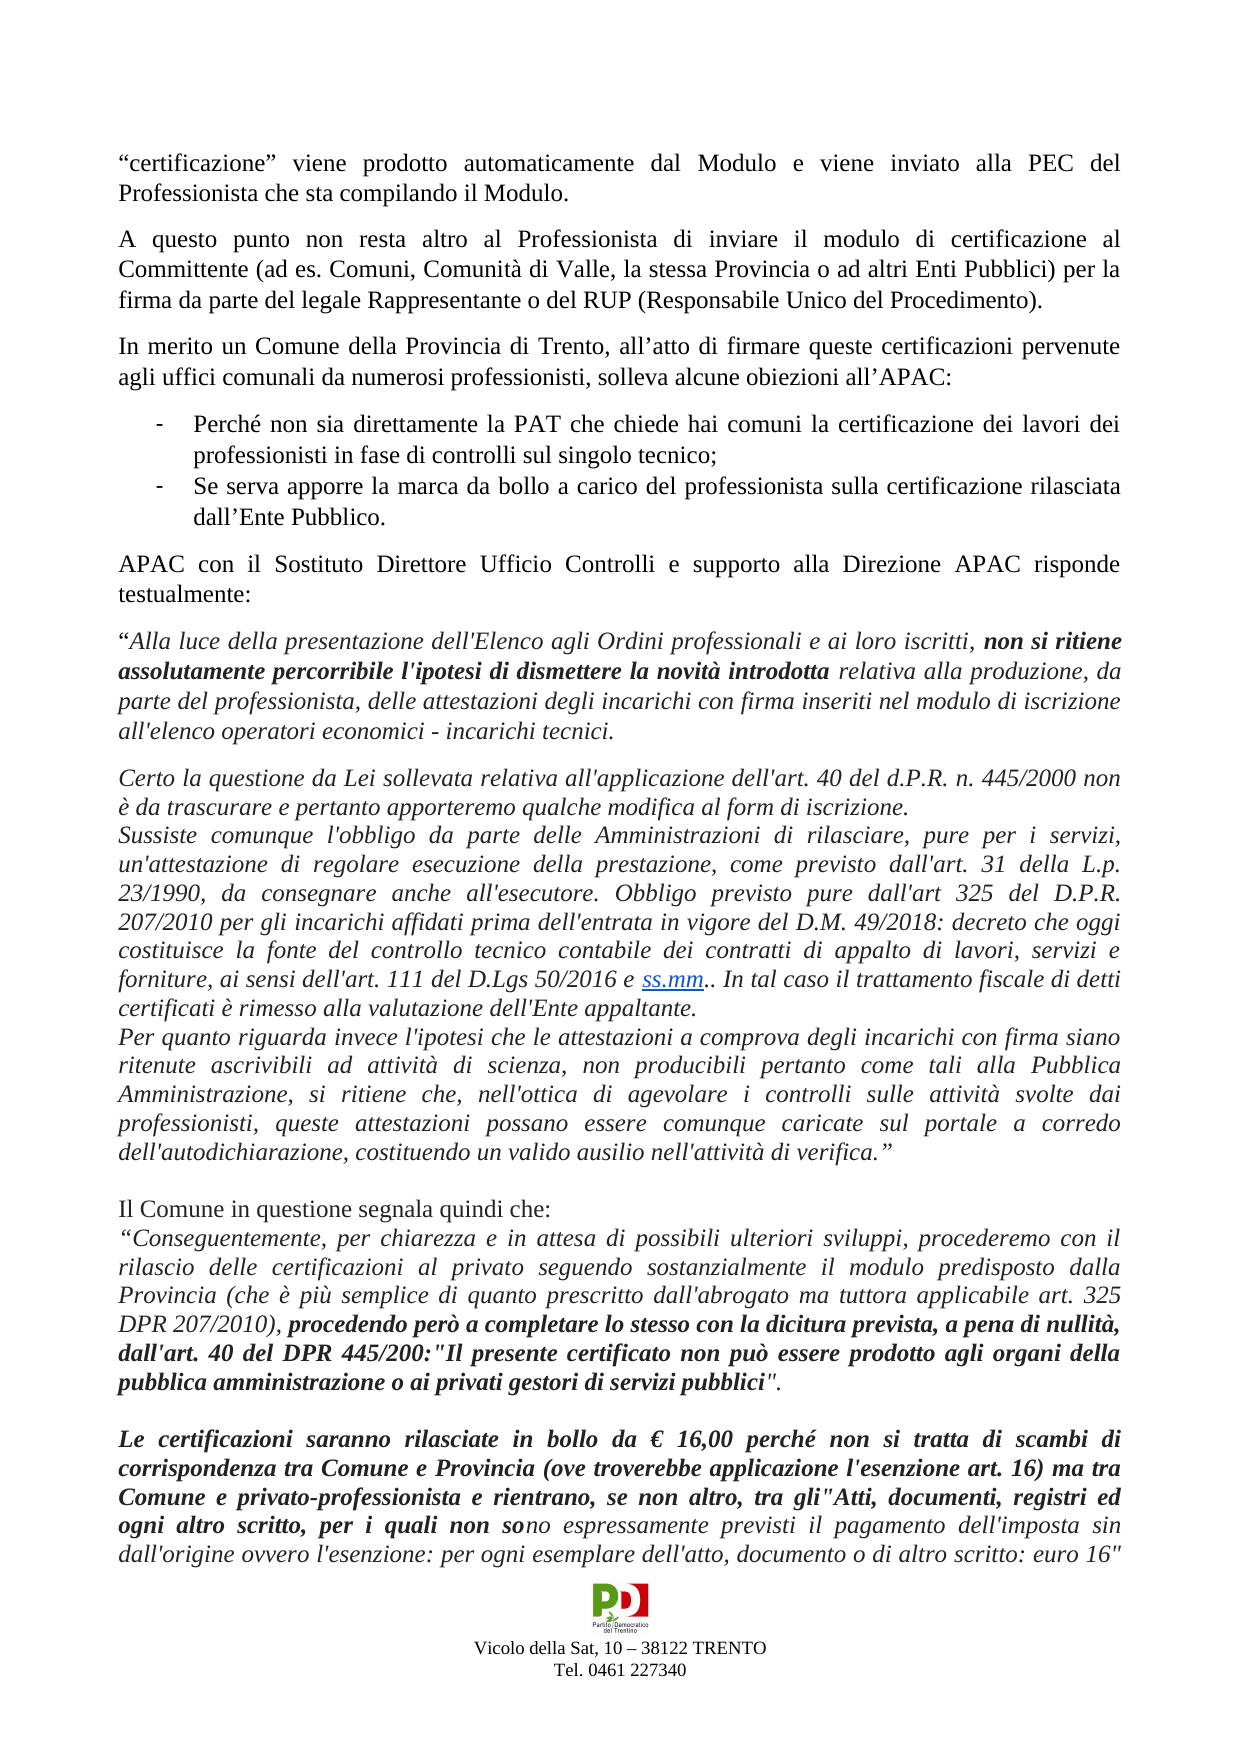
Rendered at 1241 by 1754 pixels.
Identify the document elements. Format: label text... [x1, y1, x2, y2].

text Certo la questione da Lei sollevata relativa all'applicazione dell'art. 40 del d.P.R. n. 445/2000 non è da trascurare e pertanto apporteremo qualche modifica al form di iscrizione. [118, 763, 1122, 820]
text Sussiste comunque l'obbligo da parte delle Amministrazioni di rilasciare, pure per i servizi, un'attestazione di regolare esecuzione della prestazione, come previsto dall'art. 31 della L.p. 23/1990, da consegnare anche all'esecutore. Obbligo previsto pure dall'art 325 del D.P.R. 207/2010 per gli incarichi affidati prima dell'entrata in vigore del D.M. 49/2018: decreto che oggi costituisce la fonte del controllo tecnico contabile dei contratti di appalto di lavori, servizi e forniture, ai sensi dell'art. 111 del D.Lgs 50/2016 e ss.mm.. In tal caso il trattamento fiscale di detti certificati è rimesso alla valutazione dell'Ente appaltante. [118, 820, 1122, 1022]
text Il Comune in questione segnala quindi che: [118, 1194, 1122, 1223]
text APAC con il Sostituto Direttore Ufficio Controlli e supporto alla Direzione APAC risponde testualmente: [118, 549, 1122, 608]
list Se serva apporre la marca da bollo a carico del professionista sulla certificazione rilasciata dall’Ente Pubblico. [156, 470, 1122, 531]
text “certificazione” viene prodotto automaticamente dal Modulo e viene inviato alla PEC del Professionista che sta compilando il Modulo. [118, 148, 1122, 206]
text “Conseguentemente, per chiarezza e in attesa di possibili ulteriori sviluppi, procederemo con il rilascio delle certificazioni al privato seguendo sostanzialmente il modulo predisposto dalla Provincia (che è più semplice di quanto prescritto dall'abrogato ma tuttora applicabile art. 325 DPR 207/2010), procedendo però a completare lo stesso con la dicitura prevista, a pena di nullità, dall'art. 40 del DPR 445/200:"Il presente certificato non può essere prodotto agli organi della pubblica amministrazione o ai privati gestori di servizi pubblici". [118, 1223, 1122, 1395]
text “Alla luce della presentazione dell'Elenco agli Ordini professionali e ai loro iscritti, non si ritiene assolutamente percorribile l'ipotesi di dismettere la novità introdotta relativa alla produzione, da parte del professionista, delle attestazioni degli incarichi con firma inseriti nel modulo di iscrizione all'elenco operatori economici - incarichi tecnici. [118, 626, 1122, 745]
text Per quanto riguarda invece l'ipotesi che le attestazioni a comprova degli incarichi con firma siano ritenute ascrivibili ad attività di scienza, non producibili pertanto come tali alla Pubblica Amministrazione, si ritiene che, nell'ottica di agevolare i controlli sulle attività svolte dai professionisti, queste attestazioni possano essere comunque caricate sul portale a corredo dell'autodichiarazione, costituendo un valido ausilio nell'attività di verifica.” [118, 1022, 1122, 1165]
text Le certificazioni saranno rilasciate in bollo da € 16,00 perché non si tratta di scambi di corrispondenza tra Comune e Provincia (ove troverebbe applicazione l'esenzione art. 16) ma tra Comune e privato-professionista e rientrano, se non altro, tra gli"Atti, documenti, registri ed ogni altro scritto, per i quali non sono espressamente previsti il pagamento dell'imposta sin dall'origine ovvero l'esenzione: per ogni esemplare dell'atto, documento o di altro scritto: euro 16" [118, 1424, 1122, 1568]
picture [590, 1580, 650, 1637]
text A questo punto non resta altro al Professionista di inviare il modulo di certificazione al Committente (ad es. Comuni, Comunità di Valle, la stessa Provincia o ad altri Enti Pubblici) per la firma da parte del legale Rappresentante o del RUP (Responsabile Unico del Procedimento). [118, 224, 1122, 313]
text In merito un Comune della Provincia di Trento, all’atto di firmare queste certificazioni pervenute agli uffici comunali da numerosi professionisti, solleva alcune obiezioni all’APAC: [118, 331, 1122, 390]
list Perché non sia direttamente la PAT che chiede hai comuni la certificazione dei lavori dei professionisti in fase di controlli sul singolo tecnico; [156, 408, 1122, 469]
